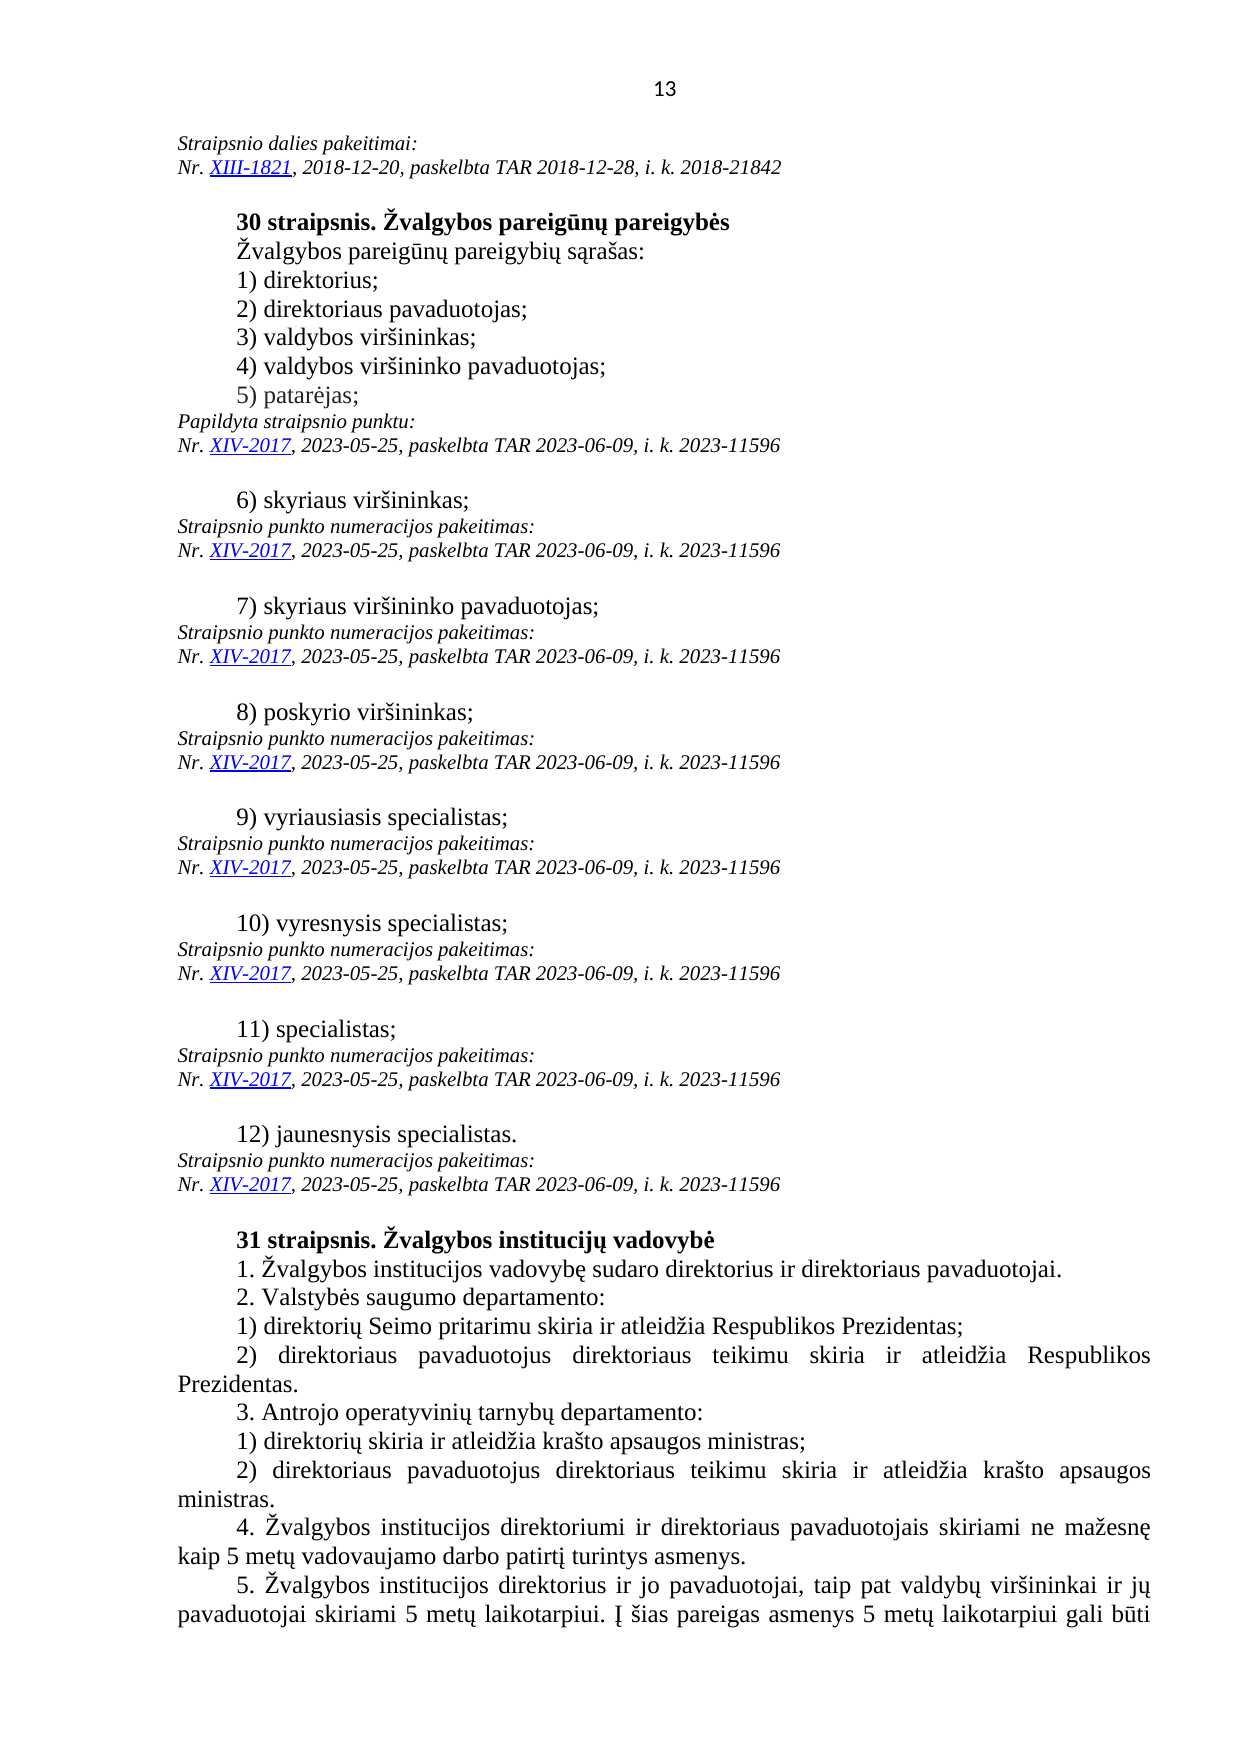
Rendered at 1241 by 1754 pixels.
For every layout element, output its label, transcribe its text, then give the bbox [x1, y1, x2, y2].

text 30 straipsnis. Žvalgybos pareigūnų pareigybės [177, 207, 1152, 236]
text Straipsnio punkto numeracijos pakeitimas: [177, 1148, 1152, 1172]
text Nr. XIV-2017, 2023-05-25, paskelbta TAR 2023-06-09, i. k. 2023-11596 [177, 644, 1152, 668]
text Straipsnio punkto numeracijos pakeitimas: [177, 726, 1152, 750]
text 2) direktoriaus pavaduotojus direktoriaus teikimu skiria ir atleidžia krašto apsaugos ministras. [177, 1455, 1152, 1512]
text 2. Valstybės saugumo departamento: [177, 1282, 1152, 1311]
text 3. Antrojo operatyvinių tarnybų departamento: [177, 1397, 1152, 1426]
text 10) vyresnysis specialistas; [177, 908, 1152, 937]
text Nr. XIV-2017, 2023-05-25, paskelbta TAR 2023-06-09, i. k. 2023-11596 [177, 1172, 1152, 1196]
text Straipsnio punkto numeracijos pakeitimas: [177, 937, 1152, 961]
text 1) direktorių Seimo pritarimu skiria ir atleidžia Respublikos Prezidentas; [177, 1311, 1152, 1340]
text 31 straipsnis. Žvalgybos institucijų vadovybė [177, 1225, 1152, 1254]
text 1. Žvalgybos institucijos vadovybę sudaro direktorius ir direktoriaus pavaduotojai. [177, 1254, 1152, 1282]
text 2) direktoriaus pavaduotojas; [177, 294, 1152, 322]
text Nr. XIV-2017, 2023-05-25, paskelbta TAR 2023-06-09, i. k. 2023-11596 [177, 433, 1152, 457]
text 11) specialistas; [177, 1014, 1152, 1042]
text 5) patarėjas; [177, 380, 1152, 409]
text 12) jaunesnysis specialistas. [177, 1119, 1152, 1148]
text Straipsnio punkto numeracijos pakeitimas: [177, 1042, 1152, 1067]
text 1) direktorių skiria ir atleidžia krašto apsaugos ministras; [177, 1426, 1152, 1455]
text Nr. XIV-2017, 2023-05-25, paskelbta TAR 2023-06-09, i. k. 2023-11596 [177, 750, 1152, 774]
text Nr. XIV-2017, 2023-05-25, paskelbta TAR 2023-06-09, i. k. 2023-11596 [177, 961, 1152, 985]
text Nr. XIV-2017, 2023-05-25, paskelbta TAR 2023-06-09, i. k. 2023-11596 [177, 1067, 1152, 1091]
text Nr. XIV-2017, 2023-05-25, paskelbta TAR 2023-06-09, i. k. 2023-11596 [177, 538, 1152, 562]
text 5. Žvalgybos institucijos direktorius ir jo pavaduotojai, taip pat valdybų viršininkai ir jų pavaduotojai skiriami 5 metų laikotarpiui. Į šias pareigas asmenys 5 metų laikotarpiui gali būti [177, 1570, 1152, 1627]
text 4) valdybos viršininko pavaduotojas; [177, 351, 1152, 380]
text Straipsnio punkto numeracijos pakeitimas: [177, 831, 1152, 855]
text Nr. XIII-1821, 2018-12-20, paskelbta TAR 2018-12-28, i. k. 2018-21842 [177, 155, 1152, 179]
text 2) direktoriaus pavaduotojus direktoriaus teikimu skiria ir atleidžia Respublikos Prezidentas. [177, 1340, 1152, 1397]
text 7) skyriaus viršininko pavaduotojas; [177, 591, 1152, 620]
text 3) valdybos viršininkas; [177, 322, 1152, 351]
text 1) direktorius; [177, 265, 1152, 294]
text 9) vyriausiasis specialistas; [177, 802, 1152, 831]
text Papildyta straipsnio punktu: [177, 409, 1152, 433]
text Žvalgybos pareigūnų pareigybių sąrašas: [177, 236, 1152, 265]
text Straipsnio punkto numeracijos pakeitimas: [177, 514, 1152, 538]
text 8) poskyrio viršininkas; [177, 697, 1152, 726]
text 4. Žvalgybos institucijos direktoriumi ir direktoriaus pavaduotojais skiriami ne mažesnę kaip 5 metų vadovaujamo darbo patirtį turintys asmenys. [177, 1512, 1152, 1570]
text Straipsnio punkto numeracijos pakeitimas: [177, 620, 1152, 644]
text Nr. XIV-2017, 2023-05-25, paskelbta TAR 2023-06-09, i. k. 2023-11596 [177, 855, 1152, 879]
text Straipsnio dalies pakeitimai: [177, 131, 1152, 155]
text 6) skyriaus viršininkas; [177, 486, 1152, 514]
